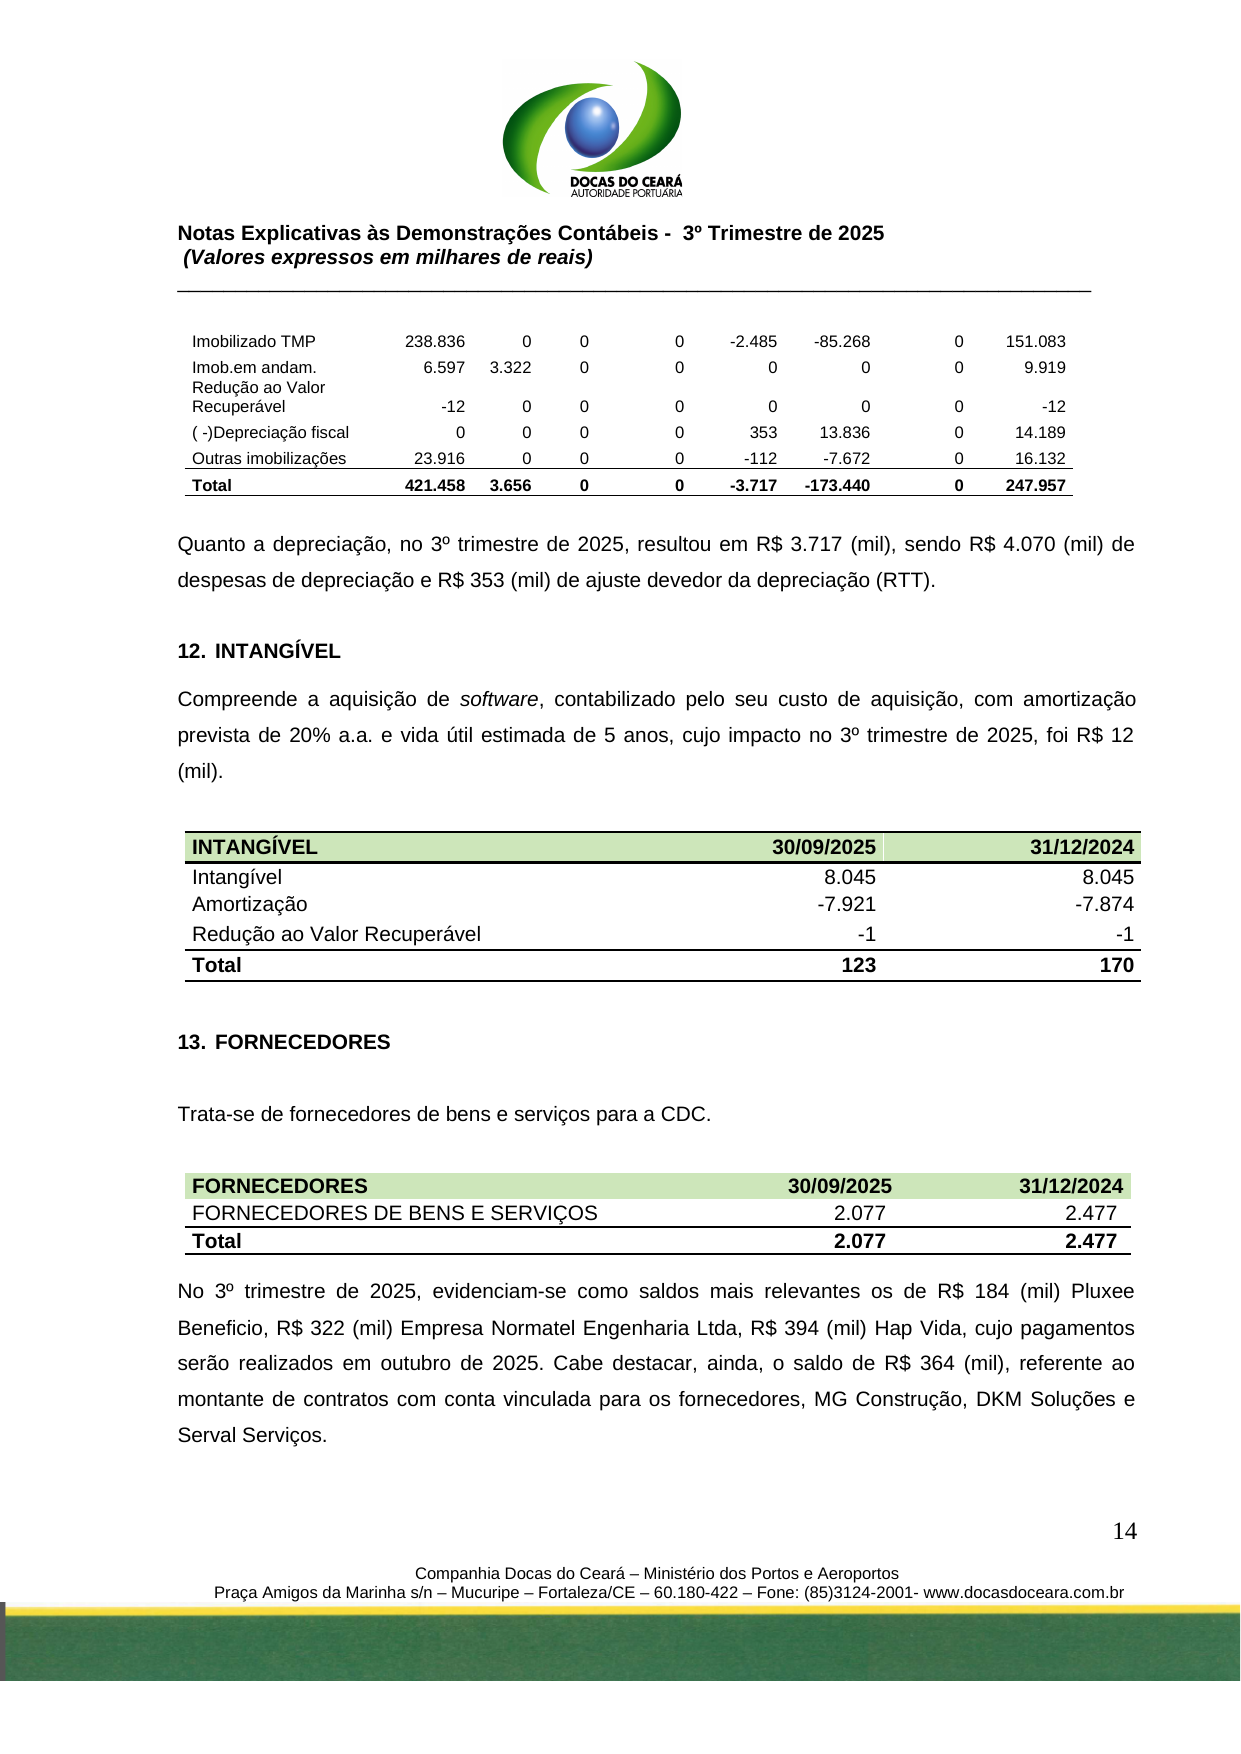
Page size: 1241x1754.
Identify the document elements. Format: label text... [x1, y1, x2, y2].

table_cell 14.189 [971, 416, 1073, 442]
table_cell 0 [539, 442, 596, 468]
text Trata-se de fornecedores de bens e serviços para a CDC. [177, 1101, 1137, 1125]
table_cell 0 [472, 442, 538, 468]
table_cell 0 [539, 325, 596, 351]
table_header [601, 1173, 727, 1199]
table_cell Intangível [185, 864, 625, 890]
table_cell -2.485 [691, 325, 784, 351]
table_header 30/09/2025 [625, 833, 883, 861]
table_cell Total [185, 469, 391, 494]
table_cell -12 [971, 378, 1073, 416]
table_cell 0 [472, 378, 538, 416]
table_cell 151.083 [971, 325, 1073, 351]
table_cell 238.836 [391, 325, 472, 351]
table_cell Outras imobilizações [185, 442, 391, 468]
table_cell 0 [391, 416, 472, 442]
table_cell 0 [878, 378, 971, 416]
table_cell Redução ao Valor Recuperável [185, 378, 391, 416]
table_cell 2.477 [899, 1228, 1131, 1253]
table_cell 8.045 [884, 864, 1141, 890]
table_cell 0 [472, 416, 538, 442]
table_cell Redução ao Valor Recuperável [185, 919, 625, 949]
table_cell 8.045 [625, 864, 883, 890]
table_cell FORNECEDORES DE BENS E SERVIÇOS [185, 1199, 727, 1226]
table_cell -173.440 [785, 469, 878, 494]
table_cell Imobilizado TMP [185, 325, 391, 351]
table_cell ( -)Depreciação fiscal [185, 416, 391, 442]
table_cell 0 [539, 351, 596, 377]
table_cell -7.921 [625, 890, 883, 919]
text No 3º trimestre de 2025, evidenciam-se como saldos mais relevantes os de R$ 184 (mil) Pluxee Beneficio, R$ 322 (mil) Empresa Normatel Engenharia Ltda, R$ 394 (mil) Hap Vida, cujo pagamentos serão realizados em outubro de 2025. Cabe destacar, ainda, o saldo de R$ 364 (mil), referente ao montante de contratos com conta vinculada para os fornecedores, MG Construção, DKM Soluções e Serval Serviços. [177, 1279, 1137, 1447]
table_header 31/12/2024 [899, 1173, 1131, 1199]
table_cell 3.322 [472, 351, 538, 377]
table_cell -1 [625, 919, 883, 949]
table_cell 6.597 [391, 351, 472, 377]
table_cell Amortização [185, 890, 625, 919]
table_cell [601, 1228, 727, 1253]
table_cell 2.077 [757, 1199, 899, 1226]
table_cell 0 [596, 469, 691, 494]
table_header [727, 1173, 757, 1199]
table_cell 9.919 [971, 351, 1073, 377]
table_header FORNECEDORES [185, 1173, 601, 1199]
table_cell 353 [691, 416, 784, 442]
table_cell 3.656 [472, 469, 538, 494]
table_cell 123 [625, 951, 883, 979]
table_cell Total [185, 951, 625, 979]
table_cell -112 [691, 442, 784, 468]
table_cell 421.458 [391, 469, 472, 494]
table_cell 23.916 [391, 442, 472, 468]
table_cell 0 [539, 378, 596, 416]
table_cell Total [185, 1228, 601, 1253]
table_cell -85.268 [785, 325, 878, 351]
table_cell 0 [878, 442, 971, 468]
table_header INTANGÍVEL [185, 833, 625, 861]
table_cell 170 [884, 951, 1141, 979]
table_cell 0 [596, 416, 691, 442]
table_cell 0 [878, 416, 971, 442]
table_cell 0 [596, 351, 691, 377]
table_cell -7.874 [884, 890, 1141, 919]
table_header 31/12/2024 [884, 833, 1141, 861]
table_cell 0 [785, 378, 878, 416]
text Quanto a depreciação, no 3º trimestre de 2025, resultou em R$ 3.717 (mil), sendo R$ 4.070 (mil) de despesas de depreciação e R$ 353 (mil) de ajuste devedor da depreciação (RTT). [177, 531, 1137, 591]
table_cell -7.672 [785, 442, 878, 468]
table_cell 0 [596, 325, 691, 351]
table_cell [727, 1228, 757, 1253]
table_cell 0 [878, 325, 971, 351]
text Compreende a aquisição de software, contabilizado pelo seu custo de aquisição, com amortização prevista de 20% a.a. e vida útil estimada de 5 anos, cujo impacto no 3º trimestre de 2025, foi R$ 12 (mil). [177, 687, 1137, 783]
table_cell 247.957 [971, 469, 1073, 494]
table_cell 0 [539, 416, 596, 442]
table_cell 0 [691, 351, 784, 377]
table_cell 13.836 [785, 416, 878, 442]
table_cell 0 [539, 469, 596, 494]
table_cell -3.717 [691, 469, 784, 494]
table_cell 0 [472, 325, 538, 351]
table_cell 0 [596, 442, 691, 468]
table_cell 0 [785, 351, 878, 377]
table_cell 0 [596, 378, 691, 416]
table_cell 2.077 [757, 1228, 899, 1253]
table_cell 2.477 [899, 1199, 1131, 1226]
list INTANGÍVEL [177, 639, 1137, 663]
table_cell 16.132 [971, 442, 1073, 468]
list FORNECEDORES [177, 1029, 1137, 1053]
table_cell -12 [391, 378, 472, 416]
table_cell 0 [878, 351, 971, 377]
table_cell Imob.em andam. [185, 351, 391, 377]
table_cell -1 [884, 919, 1141, 949]
table_cell 0 [691, 378, 784, 416]
table_header 30/09/2025 [757, 1173, 899, 1199]
table_cell 0 [878, 469, 971, 494]
table_cell [727, 1199, 757, 1226]
